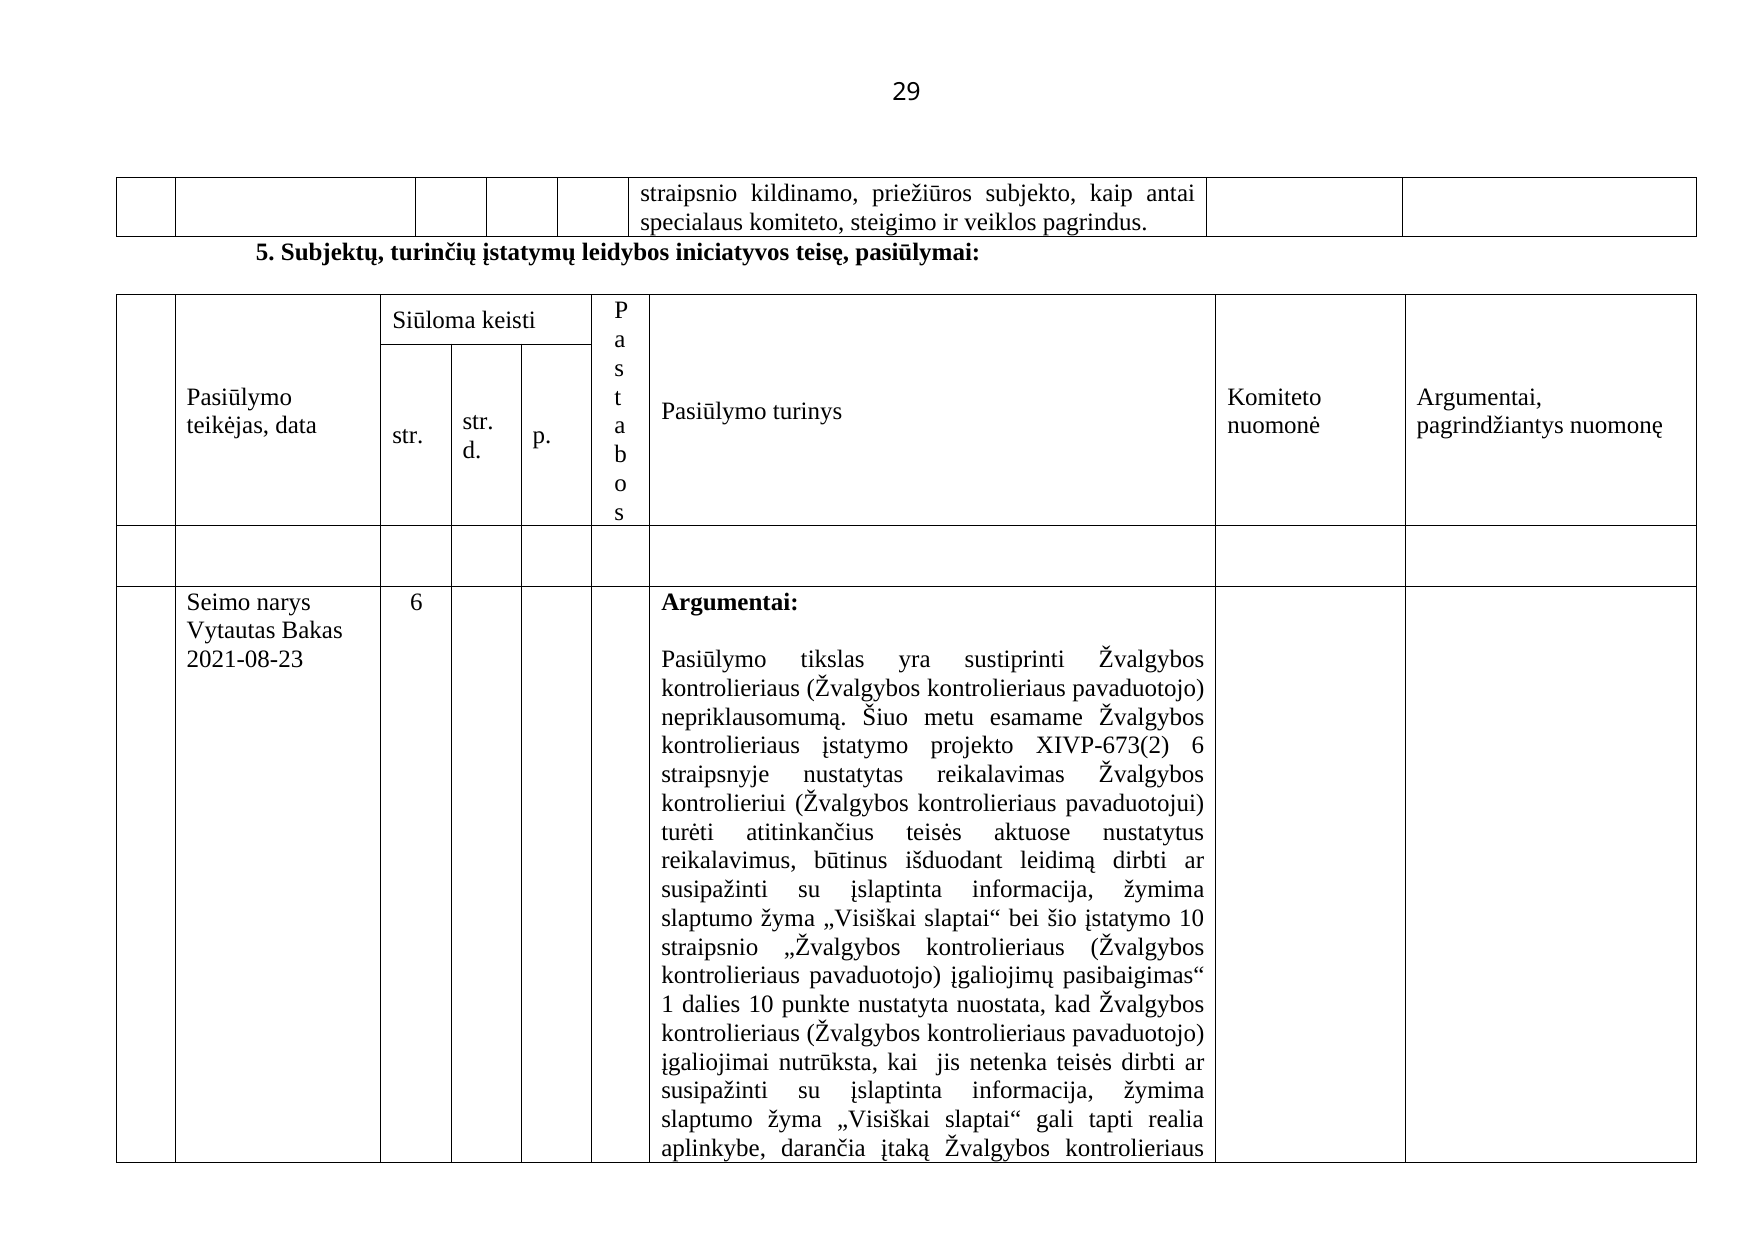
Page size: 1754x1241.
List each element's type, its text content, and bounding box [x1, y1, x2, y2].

table_header [416, 178, 486, 236]
table_header Pasiūlymo teikėjas, data [176, 295, 380, 525]
table_header Pasiūlymo turinys [650, 295, 1215, 525]
table_header [1207, 178, 1402, 236]
table_header [487, 178, 557, 236]
table_header Argumentai, pagrindžiantys nuomonę [1406, 295, 1696, 525]
table_cell str. d. [452, 345, 521, 525]
table_cell [117, 526, 175, 586]
table_cell [592, 526, 649, 586]
table_cell [452, 587, 521, 1162]
table_cell [452, 526, 521, 586]
table_header [117, 295, 175, 525]
table_cell [1406, 526, 1696, 586]
table_cell [650, 526, 1215, 586]
table_header [1403, 178, 1696, 236]
table_cell [117, 587, 175, 1162]
table_cell [592, 587, 649, 1162]
table_cell p. [522, 345, 591, 525]
table_cell str. [381, 345, 451, 525]
table_cell [381, 526, 451, 586]
table_cell [1406, 587, 1696, 1162]
table_header Pastabos [592, 295, 649, 525]
table_cell [522, 526, 591, 586]
table_cell 6 [381, 587, 451, 1162]
table_header [117, 178, 175, 236]
table_cell [1216, 587, 1405, 1162]
table_header [558, 178, 628, 236]
table_header Komiteto nuomonė [1216, 295, 1405, 525]
table_header Siūloma keisti [381, 295, 591, 343]
text 5. Subjektų, turinčių įstatymų leidybos iniciatyvos teisę, pasiūlymai: [118, 237, 1695, 266]
table_cell [1216, 526, 1405, 586]
table_header straipsnio kildinamo, priežiūros subjekto, kaip antai specialaus komiteto, steigimo ir veiklos pagrindus. [629, 178, 1206, 236]
table_header [176, 178, 415, 236]
table_cell [522, 587, 591, 1162]
table_cell Argumentai: Pasiūlymo tikslas yra sustiprinti Žvalgybos kontrolieriaus (Žvalgybos kontrolieriaus pavaduotojo) nepriklausomumą. Šiuo metu esamame Žvalgybos kontrolieriaus įstatymo projekto XIVP-673(2) 6 straipsnyje nustatytas reikalavimas Žvalgybos kontrolieriui (Žvalgybos kontrolieriaus pavaduotojui) turėti atitinkančius teisės aktuose nustatytus reikalavimus, būtinus išduodant leidimą dirbti ar susipažinti su įslaptinta informacija, žymima slaptumo žyma „Visiškai slaptai“ bei šio įstatymo 10 straipsnio „Žvalgybos kontrolieriaus (Žvalgybos kontrolieriaus pavaduotojo) įgaliojimų pasibaigimas“ 1 dalies 10 punkte nustatyta nuostata, kad Žvalgybos kontrolieriaus (Žvalgybos kontrolieriaus pavaduotojo) įgaliojimai nutrūksta, kai jis netenka teisės dirbti ar susipažinti su įslaptinta informacija, žymima slaptumo žyma „Visiškai slaptai“ gali tapti realia aplinkybe, darančia įtaką Žvalgybos kontrolieriaus [650, 587, 1215, 1162]
table_cell [176, 526, 380, 586]
table_cell Seimo narys Vytautas Bakas 2021-08-23 [176, 587, 380, 1162]
